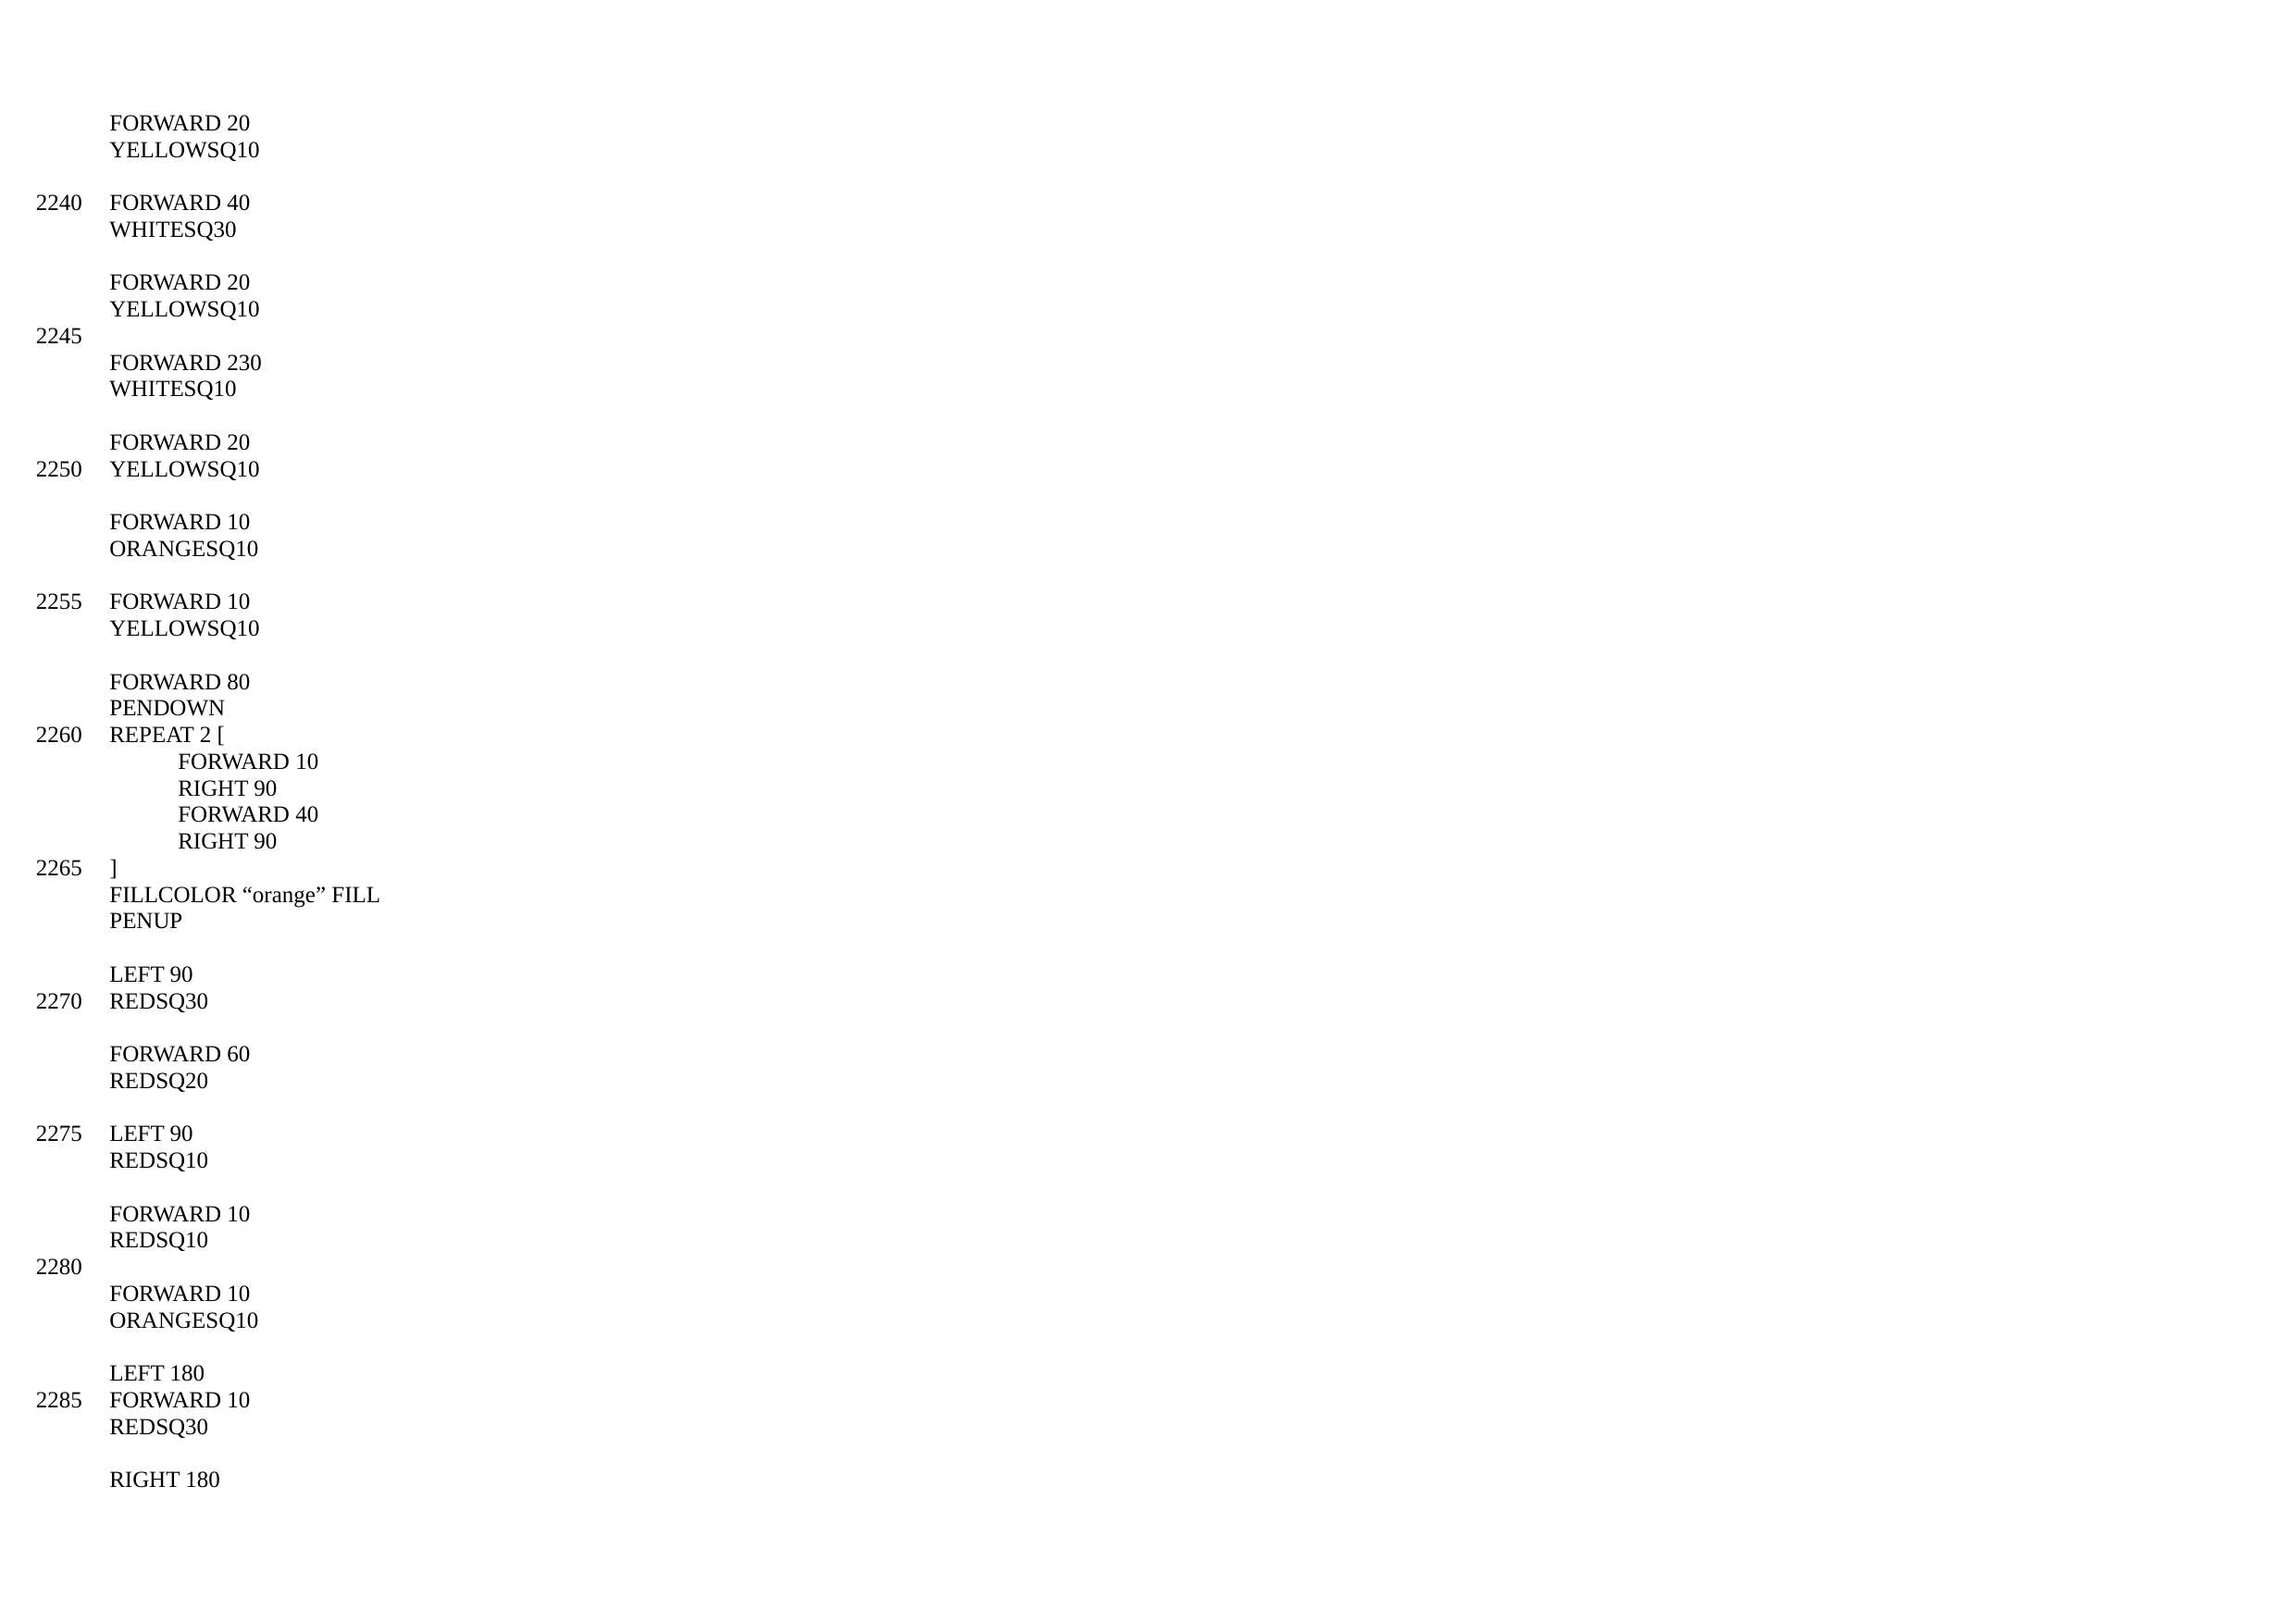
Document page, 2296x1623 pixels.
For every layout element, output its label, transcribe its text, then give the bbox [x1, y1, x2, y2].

text YELLOWSQ10 [109, 295, 2186, 322]
text RIGHT 180 [109, 1466, 2186, 1493]
text FORWARD 10 [109, 1386, 2186, 1413]
text LEFT 90 [109, 960, 2186, 987]
text REDSQ10 [109, 1146, 2186, 1173]
text FORWARD 10 [109, 1280, 2186, 1307]
text PENDOWN [109, 695, 2186, 721]
text FORWARD 20 [109, 428, 2186, 455]
text FORWARD 20 [109, 269, 2186, 295]
text ORANGESQ10 [109, 535, 2186, 562]
text LEFT 90 [109, 1121, 2186, 1146]
text LEFT 180 [109, 1359, 2186, 1386]
text FORWARD 40 [109, 801, 2186, 827]
text FORWARD 10 [109, 748, 2186, 774]
text RIGHT 90 [109, 774, 2186, 801]
text YELLOWSQ10 [109, 614, 2186, 641]
text FORWARD 20 [109, 109, 2186, 136]
text WHITESQ10 [109, 376, 2186, 402]
text RIGHT 90 [109, 827, 2186, 854]
text WHITESQ30 [109, 216, 2186, 242]
text ORANGESQ10 [109, 1307, 2186, 1333]
text FORWARD 10 [109, 508, 2186, 535]
text FORWARD 230 [109, 349, 2186, 376]
text REDSQ10 [109, 1227, 2186, 1253]
text REDSQ30 [109, 987, 2186, 1014]
text FILLCOLOR “orange” FILL [109, 881, 2186, 908]
text ] [109, 854, 2186, 881]
text YELLOWSQ10 [109, 455, 2186, 482]
text PENUP [109, 908, 2186, 934]
text FORWARD 10 [109, 1200, 2186, 1227]
text REPEAT 2 [ [109, 721, 2186, 748]
text YELLOWSQ10 [109, 136, 2186, 163]
text FORWARD 10 [109, 588, 2186, 614]
text FORWARD 40 [109, 189, 2186, 216]
text REDSQ30 [109, 1413, 2186, 1440]
text FORWARD 80 [109, 668, 2186, 695]
text FORWARD 60 [109, 1040, 2186, 1067]
text REDSQ20 [109, 1067, 2186, 1094]
